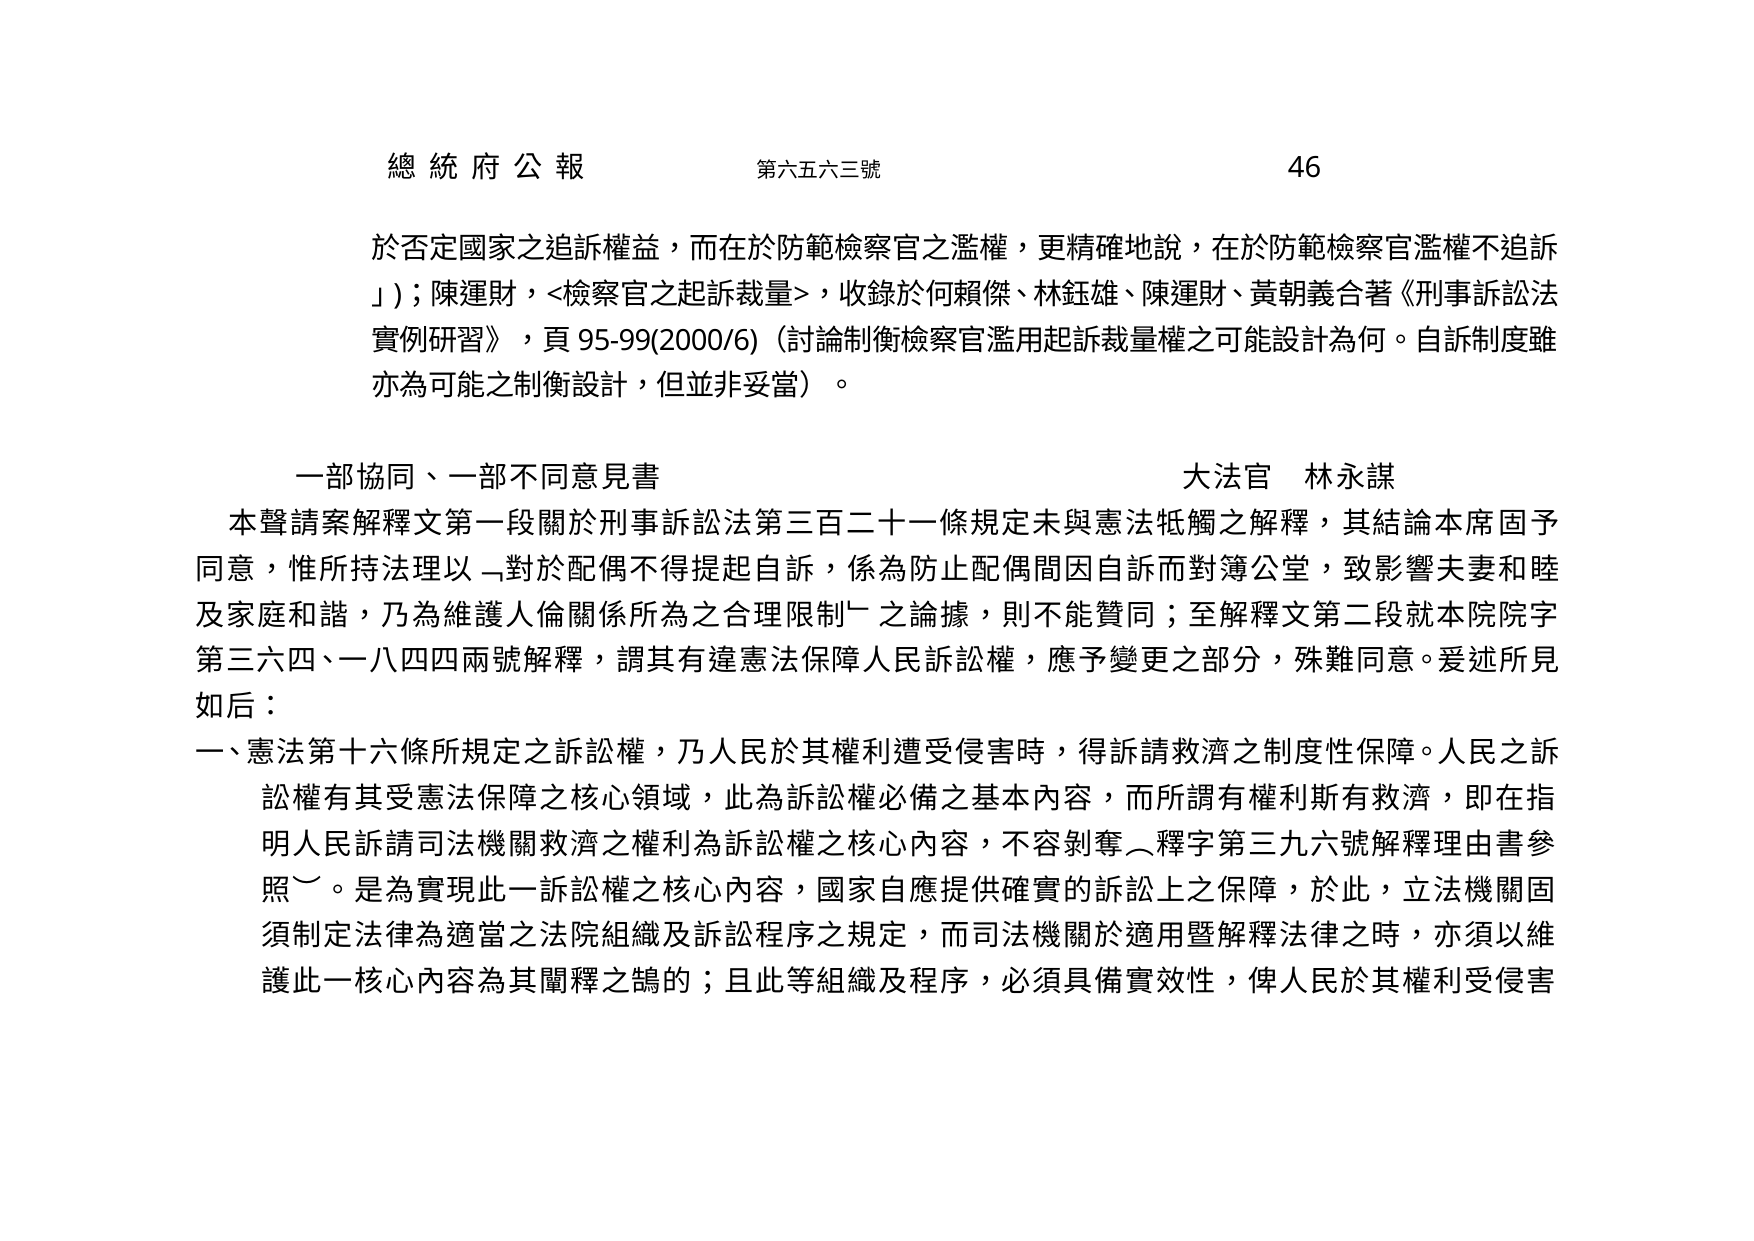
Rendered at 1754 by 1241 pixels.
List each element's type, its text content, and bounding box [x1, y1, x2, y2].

text 於否定國家之追訴權益，而在於防範檢察官之濫權，更精確地說，在於防範檢察官濫權不追訴」)；陳運財，<檢察官之起訴裁量>，收錄於何賴傑、林鈺雄、陳運財、黃朝義合著《刑事訴訟法實例研習》，頁95-99(2000/6)（討論制衡檢察官濫用起訴裁量權之可能設計為何。自訴制度雖亦為可能之制衡設計，但並非妥當）。 [262, 222, 1559, 405]
text 一部協同、一部不同意見書 大法官 林永謀 [295, 451, 1559, 497]
text 本聲請案解釋文第一段關於刑事訴訟法第三百二十一條規定未與憲法牴觸之解釋，其結論本席固予同意，惟所持法理以﹁對於配偶不得提起自訴，係為防止配偶間因自訴而對簿公堂，致影響夫妻和睦及家庭和諧，乃為維護人倫關係所為之合理限制﹂之論據，則不能贊同；至解釋文第二段就本院院字第三六四、一八四四兩號解釋，謂其有違憲法保障人民訴訟權，應予變更之部分，殊難同意。爰述所見如后： [195, 497, 1559, 726]
text 一、憲法第十六條所規定之訴訟權，乃人民於其權利遭受侵害時，得訴請救濟之制度性保障。人民之訴訟權有其受憲法保障之核心領域，此為訴訟權必備之基本內容，而所謂有權利斯有救濟，即在指明人民訴請司法機關救濟之權利為訴訟權之核心內容，不容剝奪︵釋字第三九六號解釋理由書參照︶。是為實現此一訴訟權之核心內容，國家自應提供確實的訴訟上之保障，於此，立法機關固須制定法律為適當之法院組織及訴訟程序之規定，而司法機關於適用暨解釋法律之時，亦須以維護此一核心內容為其闡釋之鵠的；且此等組織及程序，必須具備實效性，俾人民於其權利受侵害 [195, 726, 1559, 1001]
